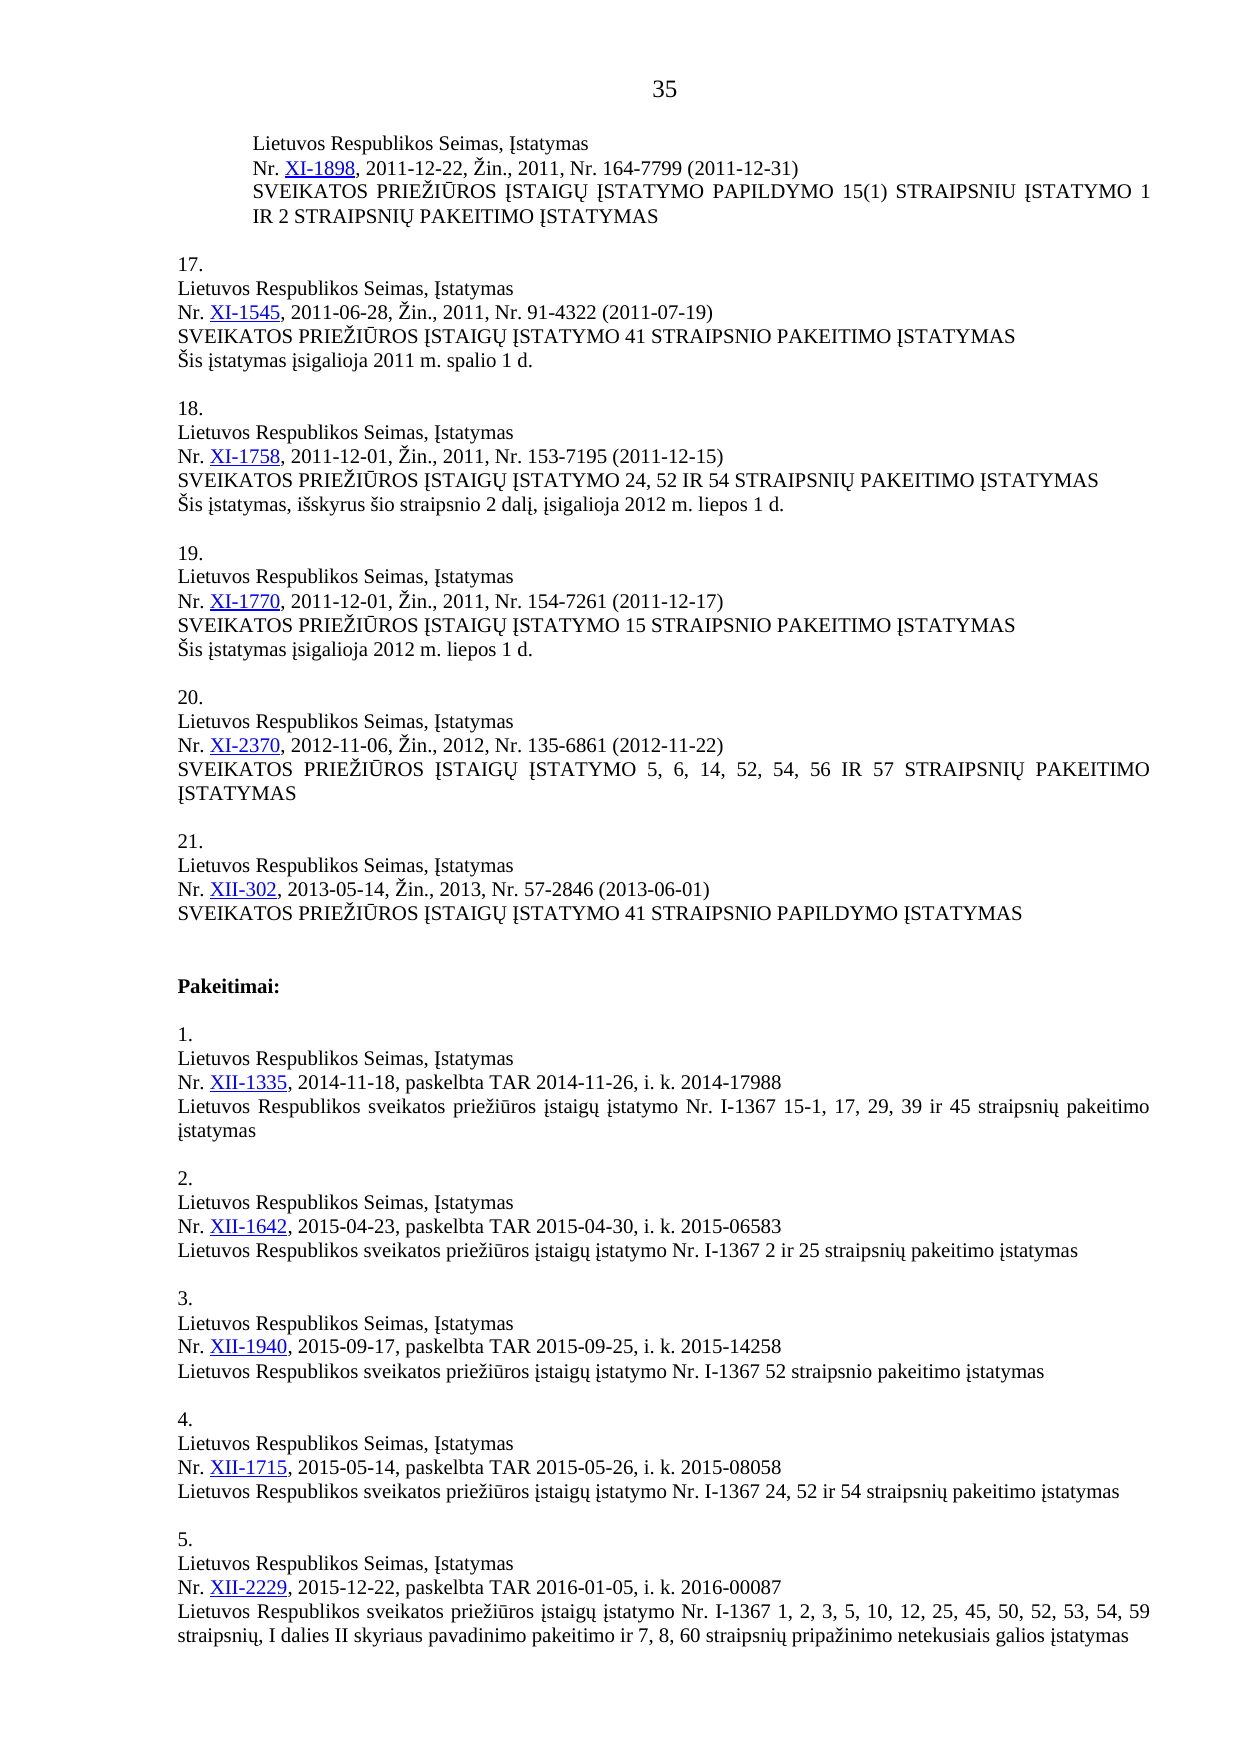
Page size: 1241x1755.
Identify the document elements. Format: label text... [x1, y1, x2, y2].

text SVEIKATOS PRIEŽIŪROS ĮSTAIGŲ ĮSTATYMO 41 STRAIPSNIO PAPILDYMO ĮSTATYMAS [177, 901, 1152, 925]
text Lietuvos Respublikos Seimas, Įstatymas [177, 1046, 1152, 1070]
text Lietuvos Respublikos sveikatos priežiūros įstaigų įstatymo Nr. I-1367 24, 52 ir 54 straipsnių pakeitimo įstatymas [177, 1479, 1152, 1503]
text Lietuvos Respublikos Seimas, Įstatymas [177, 853, 1152, 877]
text Lietuvos Respublikos Seimas, Įstatymas [177, 276, 1152, 300]
text 19. [177, 540, 1152, 564]
text Nr. XI-2370, 2012-11-06, Žin., 2012, Nr. 135-6861 (2012-11-22) [177, 733, 1152, 757]
text Nr. XII-1715, 2015-05-14, paskelbta TAR 2015-05-26, i. k. 2015-08058 [177, 1455, 1152, 1479]
text Šis įstatymas įsigalioja 2012 m. liepos 1 d. [177, 637, 1152, 661]
text Nr. XI-1545, 2011-06-28, Žin., 2011, Nr. 91-4322 (2011-07-19) [177, 300, 1152, 324]
text Šis įstatymas, išskyrus šio straipsnio 2 dalį, įsigalioja 2012 m. liepos 1 d. [177, 492, 1152, 516]
text Lietuvos Respublikos Seimas, Įstatymas [177, 1431, 1152, 1455]
text Nr. XII-2229, 2015-12-22, paskelbta TAR 2016-01-05, i. k. 2016-00087 [177, 1575, 1152, 1599]
text Lietuvos Respublikos sveikatos priežiūros įstaigų įstatymo Nr. I-1367 2 ir 25 straipsnių pakeitimo įstatymas [177, 1238, 1152, 1262]
text 2. [177, 1166, 1152, 1190]
text Lietuvos Respublikos Seimas, Įstatymas [177, 420, 1152, 444]
text 1. [177, 1022, 1152, 1046]
text Nr. XII-1642, 2015-04-23, paskelbta TAR 2015-04-30, i. k. 2015-06583 [177, 1214, 1152, 1238]
text Lietuvos Respublikos Seimas, Įstatymas [177, 1551, 1152, 1575]
text Lietuvos Respublikos Seimas, Įstatymas [177, 709, 1152, 733]
text SVEIKATOS PRIEŽIŪROS ĮSTAIGŲ ĮSTATYMO 41 STRAIPSNIO PAKEITIMO ĮSTATYMAS [177, 324, 1152, 348]
text Nr. XI-1770, 2011-12-01, Žin., 2011, Nr. 154-7261 (2011-12-17) [177, 588, 1152, 613]
text 4. [177, 1407, 1152, 1431]
text SVEIKATOS PRIEŽIŪROS ĮSTAIGŲ ĮSTATYMO 15 STRAIPSNIO PAKEITIMO ĮSTATYMAS [177, 613, 1152, 637]
text Pakeitimai: [177, 973, 1152, 998]
text 17. [177, 252, 1152, 276]
text Lietuvos Respublikos Seimas, Įstatymas [177, 131, 1152, 155]
text Nr. XI-1758, 2011-12-01, Žin., 2011, Nr. 153-7195 (2011-12-15) [177, 444, 1152, 468]
text 21. [177, 829, 1152, 853]
text 5. [177, 1527, 1152, 1551]
text Lietuvos Respublikos sveikatos priežiūros įstaigų įstatymo Nr. I-1367 52 straipsnio pakeitimo įstatymas [177, 1358, 1152, 1383]
text Lietuvos Respublikos sveikatos priežiūros įstaigų įstatymo Nr. I-1367 15-1, 17, 29, 39 ir 45 straipsnių pakeitimo įstatymas [177, 1094, 1152, 1142]
text 18. [177, 396, 1152, 420]
text SVEIKATOS PRIEŽIŪROS ĮSTAIGŲ ĮSTATYMO 24, 52 IR 54 STRAIPSNIŲ PAKEITIMO ĮSTATYMAS [177, 468, 1152, 492]
text SVEIKATOS PRIEŽIŪROS ĮSTAIGŲ ĮSTATYMO 5, 6, 14, 52, 54, 56 IR 57 STRAIPSNIŲ PAKEITIMO ĮSTATYMAS [177, 757, 1152, 805]
text Lietuvos Respublikos Seimas, Įstatymas [177, 1190, 1152, 1214]
text Nr. XI-1898, 2011-12-22, Žin., 2011, Nr. 164-7799 (2011-12-31) [177, 155, 1152, 179]
text Lietuvos Respublikos sveikatos priežiūros įstaigų įstatymo Nr. I-1367 1, 2, 3, 5, 10, 12, 25, 45, 50, 52, 53, 54, 59 straipsnių, I dalies II skyriaus pavadinimo pakeitimo ir 7, 8, 60 straipsnių pripažinimo netekusiais galios įstatymas [177, 1599, 1152, 1647]
text Šis įstatymas įsigalioja 2011 m. spalio 1 d. [177, 348, 1152, 372]
text 3. [177, 1286, 1152, 1310]
text Nr. XII-1335, 2014-11-18, paskelbta TAR 2014-11-26, i. k. 2014-17988 [177, 1070, 1152, 1094]
text 20. [177, 685, 1152, 709]
text Lietuvos Respublikos Seimas, Įstatymas [177, 1310, 1152, 1334]
text SVEIKATOS PRIEŽIŪROS ĮSTAIGŲ ĮSTATYMO PAPILDYMO 15(1) STRAIPSNIU ĮSTATYMO 1 IR 2 STRAIPSNIŲ PAKEITIMO ĮSTATYMAS [252, 179, 1152, 228]
text Lietuvos Respublikos Seimas, Įstatymas [177, 564, 1152, 588]
text Nr. XII-302, 2013-05-14, Žin., 2013, Nr. 57-2846 (2013-06-01) [177, 877, 1152, 901]
text Nr. XII-1940, 2015-09-17, paskelbta TAR 2015-09-25, i. k. 2015-14258 [177, 1334, 1152, 1358]
